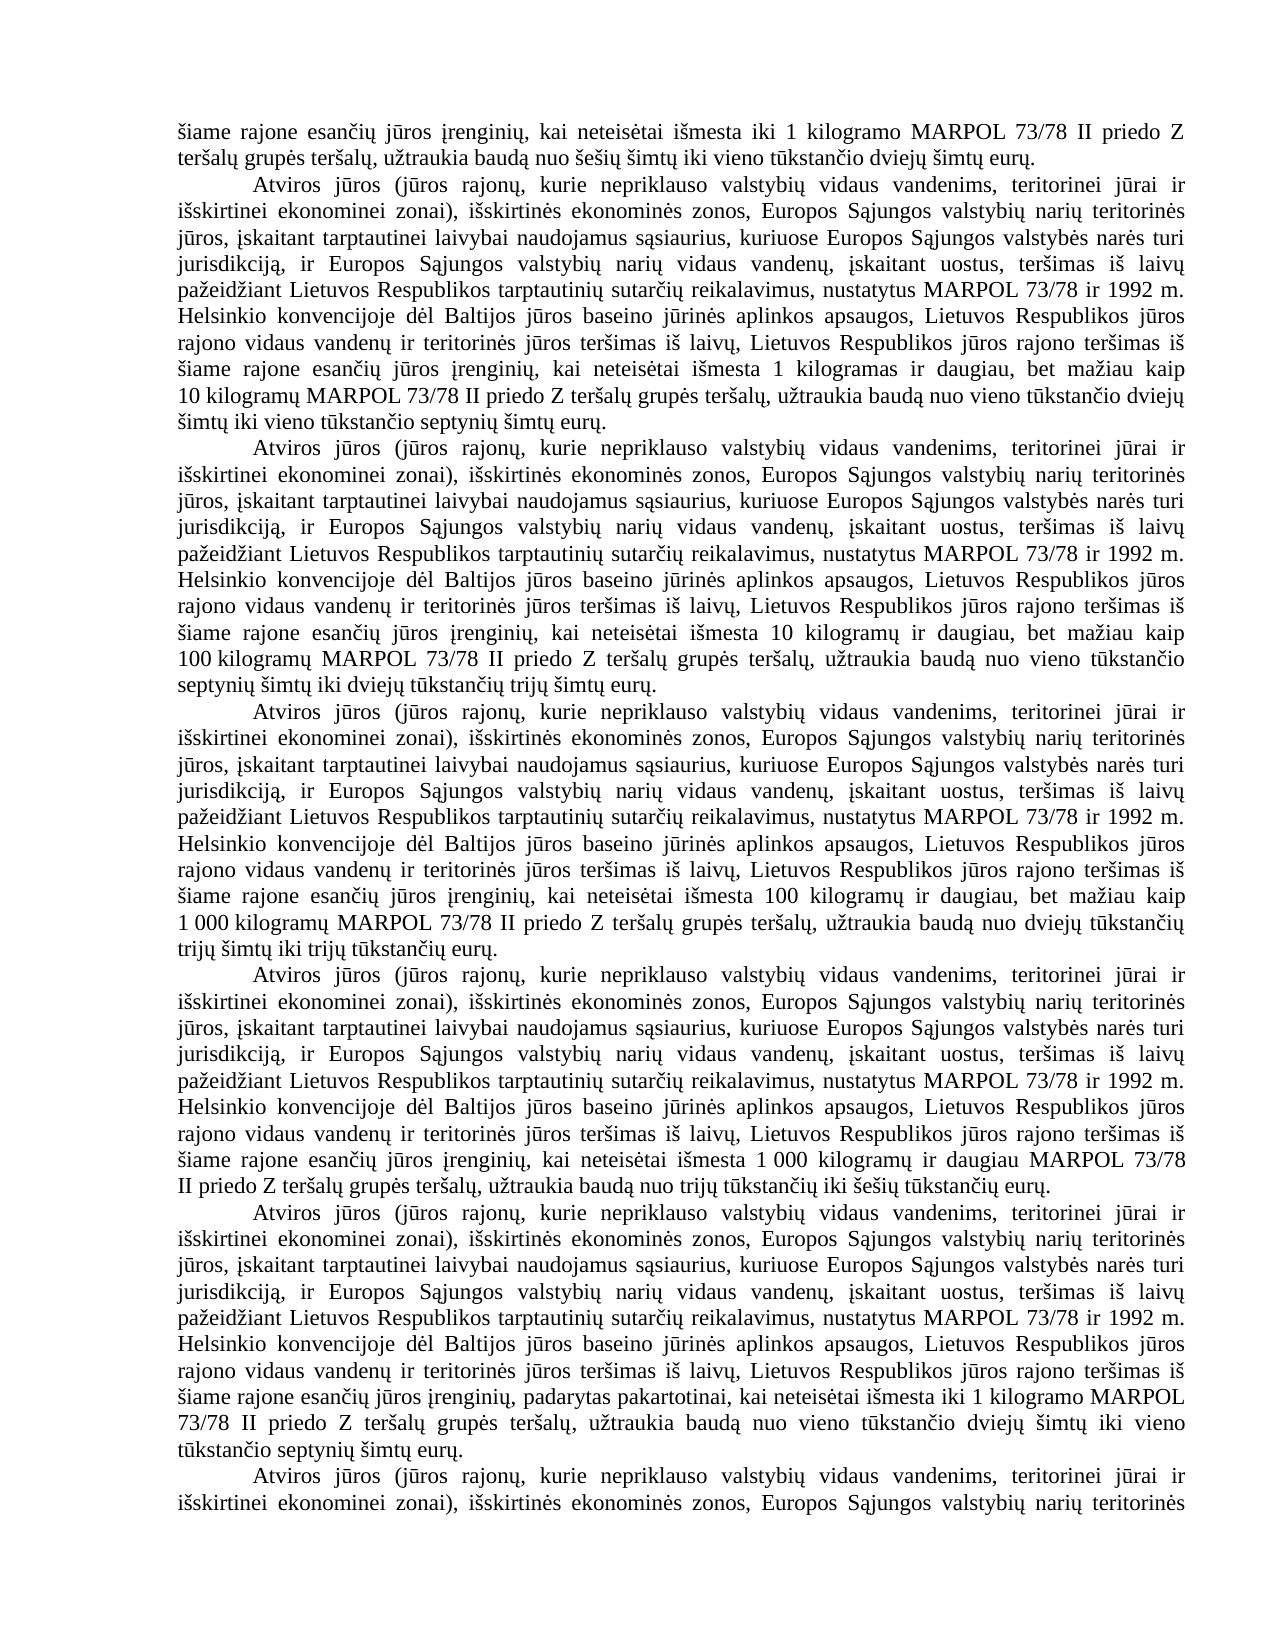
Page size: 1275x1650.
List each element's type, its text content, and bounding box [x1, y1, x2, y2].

text Atviros jūros (jūros rajonų, kurie nepriklauso valstybių vidaus vandenims, teritorinei jūrai ir išskirtinei ekonominei zonai), išskirtinės ekonominės zonos, Europos Sąjungos valstybių narių teritorinės jūros, įskaitant tarptautinei laivybai naudojamus sąsiaurius, kuriuose Europos Sąjungos valstybės narės turi jurisdikciją, ir Europos Sąjungos valstybių narių vidaus vandenų, įskaitant uostus, teršimas iš laivų pažeidžiant Lietuvos Respublikos tarptautinių sutarčių reikalavimus, nustatytus MARPOL 73/78 ir 1992 m. Helsinkio konvencijoje dėl Baltijos jūros baseino jūrinės aplinkos apsaugos, Lietuvos Respublikos jūros rajono vidaus vandenų ir teritorinės jūros teršimas iš laivų, Lietuvos Respublikos jūros rajono teršimas iš šiame rajone esančių jūros įrenginių, kai neteisėtai išmesta 1 000 kilogramų ir daugiau MARPOL 73/78 II priedo Z teršalų grupės teršalų, užtraukia baudą nuo trijų tūkstančių iki šešių tūkstančių eurų. [177, 961, 1186, 1199]
text Atviros jūros (jūros rajonų, kurie nepriklauso valstybių vidaus vandenims, teritorinei jūrai ir išskirtinei ekonominei zonai), išskirtinės ekonominės zonos, Europos Sąjungos valstybių narių teritorinės jūros, įskaitant tarptautinei laivybai naudojamus sąsiaurius, kuriuose Europos Sąjungos valstybės narės turi jurisdikciją, ir Europos Sąjungos valstybių narių vidaus vandenų, įskaitant uostus, teršimas iš laivų pažeidžiant Lietuvos Respublikos tarptautinių sutarčių reikalavimus, nustatytus MARPOL 73/78 ir 1992 m. Helsinkio konvencijoje dėl Baltijos jūros baseino jūrinės aplinkos apsaugos, Lietuvos Respublikos jūros rajono vidaus vandenų ir teritorinės jūros teršimas iš laivų, Lietuvos Respublikos jūros rajono teršimas iš šiame rajone esančių jūros įrenginių, padarytas pakartotinai, kai neteisėtai išmesta iki 1 kilogramo MARPOL 73/78 II priedo Z teršalų grupės teršalų, užtraukia baudą nuo vieno tūkstančio dviejų šimtų iki vieno tūkstančio septynių šimtų eurų. [177, 1199, 1186, 1462]
text Atviros jūros (jūros rajonų, kurie nepriklauso valstybių vidaus vandenims, teritorinei jūrai ir išskirtinei ekonominei zonai), išskirtinės ekonominės zonos, Europos Sąjungos valstybių narių teritorinės jūros, įskaitant tarptautinei laivybai naudojamus sąsiaurius, kuriuose Europos Sąjungos valstybės narės turi jurisdikciją, ir Europos Sąjungos valstybių narių vidaus vandenų, įskaitant uostus, teršimas iš laivų pažeidžiant Lietuvos Respublikos tarptautinių sutarčių reikalavimus, nustatytus MARPOL 73/78 ir 1992 m. Helsinkio konvencijoje dėl Baltijos jūros baseino jūrinės aplinkos apsaugos, Lietuvos Respublikos jūros rajono vidaus vandenų ir teritorinės jūros teršimas iš laivų, Lietuvos Respublikos jūros rajono teršimas iš šiame rajone esančių jūros įrenginių, kai neteisėtai išmesta 10 kilogramų ir daugiau, bet mažiau kaip 100 kilogramų MARPOL 73/78 II priedo Z teršalų grupės teršalų, užtraukia baudą nuo vieno tūkstančio septynių šimtų iki dviejų tūkstančių trijų šimtų eurų. [177, 434, 1186, 698]
text šiame rajone esančių jūros įrenginių, kai neteisėtai išmesta iki 1 kilogramo MARPOL 73/78 II priedo Z teršalų grupės teršalų, užtraukia baudą nuo šešių šimtų iki vieno tūkstančio dviejų šimtų eurų. [177, 118, 1186, 171]
text Atviros jūros (jūros rajonų, kurie nepriklauso valstybių vidaus vandenims, teritorinei jūrai ir išskirtinei ekonominei zonai), išskirtinės ekonominės zonos, Europos Sąjungos valstybių narių teritorinės [177, 1462, 1186, 1515]
text Atviros jūros (jūros rajonų, kurie nepriklauso valstybių vidaus vandenims, teritorinei jūrai ir išskirtinei ekonominei zonai), išskirtinės ekonominės zonos, Europos Sąjungos valstybių narių teritorinės jūros, įskaitant tarptautinei laivybai naudojamus sąsiaurius, kuriuose Europos Sąjungos valstybės narės turi jurisdikciją, ir Europos Sąjungos valstybių narių vidaus vandenų, įskaitant uostus, teršimas iš laivų pažeidžiant Lietuvos Respublikos tarptautinių sutarčių reikalavimus, nustatytus MARPOL 73/78 ir 1992 m. Helsinkio konvencijoje dėl Baltijos jūros baseino jūrinės aplinkos apsaugos, Lietuvos Respublikos jūros rajono vidaus vandenų ir teritorinės jūros teršimas iš laivų, Lietuvos Respublikos jūros rajono teršimas iš šiame rajone esančių jūros įrenginių, kai neteisėtai išmesta 1 kilogramas ir daugiau, bet mažiau kaip 10 kilogramų MARPOL 73/78 II priedo Z teršalų grupės teršalų, užtraukia baudą nuo vieno tūkstančio dviejų šimtų iki vieno tūkstančio septynių šimtų eurų. [177, 171, 1186, 434]
text Atviros jūros (jūros rajonų, kurie nepriklauso valstybių vidaus vandenims, teritorinei jūrai ir išskirtinei ekonominei zonai), išskirtinės ekonominės zonos, Europos Sąjungos valstybių narių teritorinės jūros, įskaitant tarptautinei laivybai naudojamus sąsiaurius, kuriuose Europos Sąjungos valstybės narės turi jurisdikciją, ir Europos Sąjungos valstybių narių vidaus vandenų, įskaitant uostus, teršimas iš laivų pažeidžiant Lietuvos Respublikos tarptautinių sutarčių reikalavimus, nustatytus MARPOL 73/78 ir 1992 m. Helsinkio konvencijoje dėl Baltijos jūros baseino jūrinės aplinkos apsaugos, Lietuvos Respublikos jūros rajono vidaus vandenų ir teritorinės jūros teršimas iš laivų, Lietuvos Respublikos jūros rajono teršimas iš šiame rajone esančių jūros įrenginių, kai neteisėtai išmesta 100 kilogramų ir daugiau, bet mažiau kaip 1 000 kilogramų MARPOL 73/78 II priedo Z teršalų grupės teršalų, užtraukia baudą nuo dviejų tūkstančių trijų šimtų iki trijų tūkstančių eurų. [177, 698, 1186, 961]
